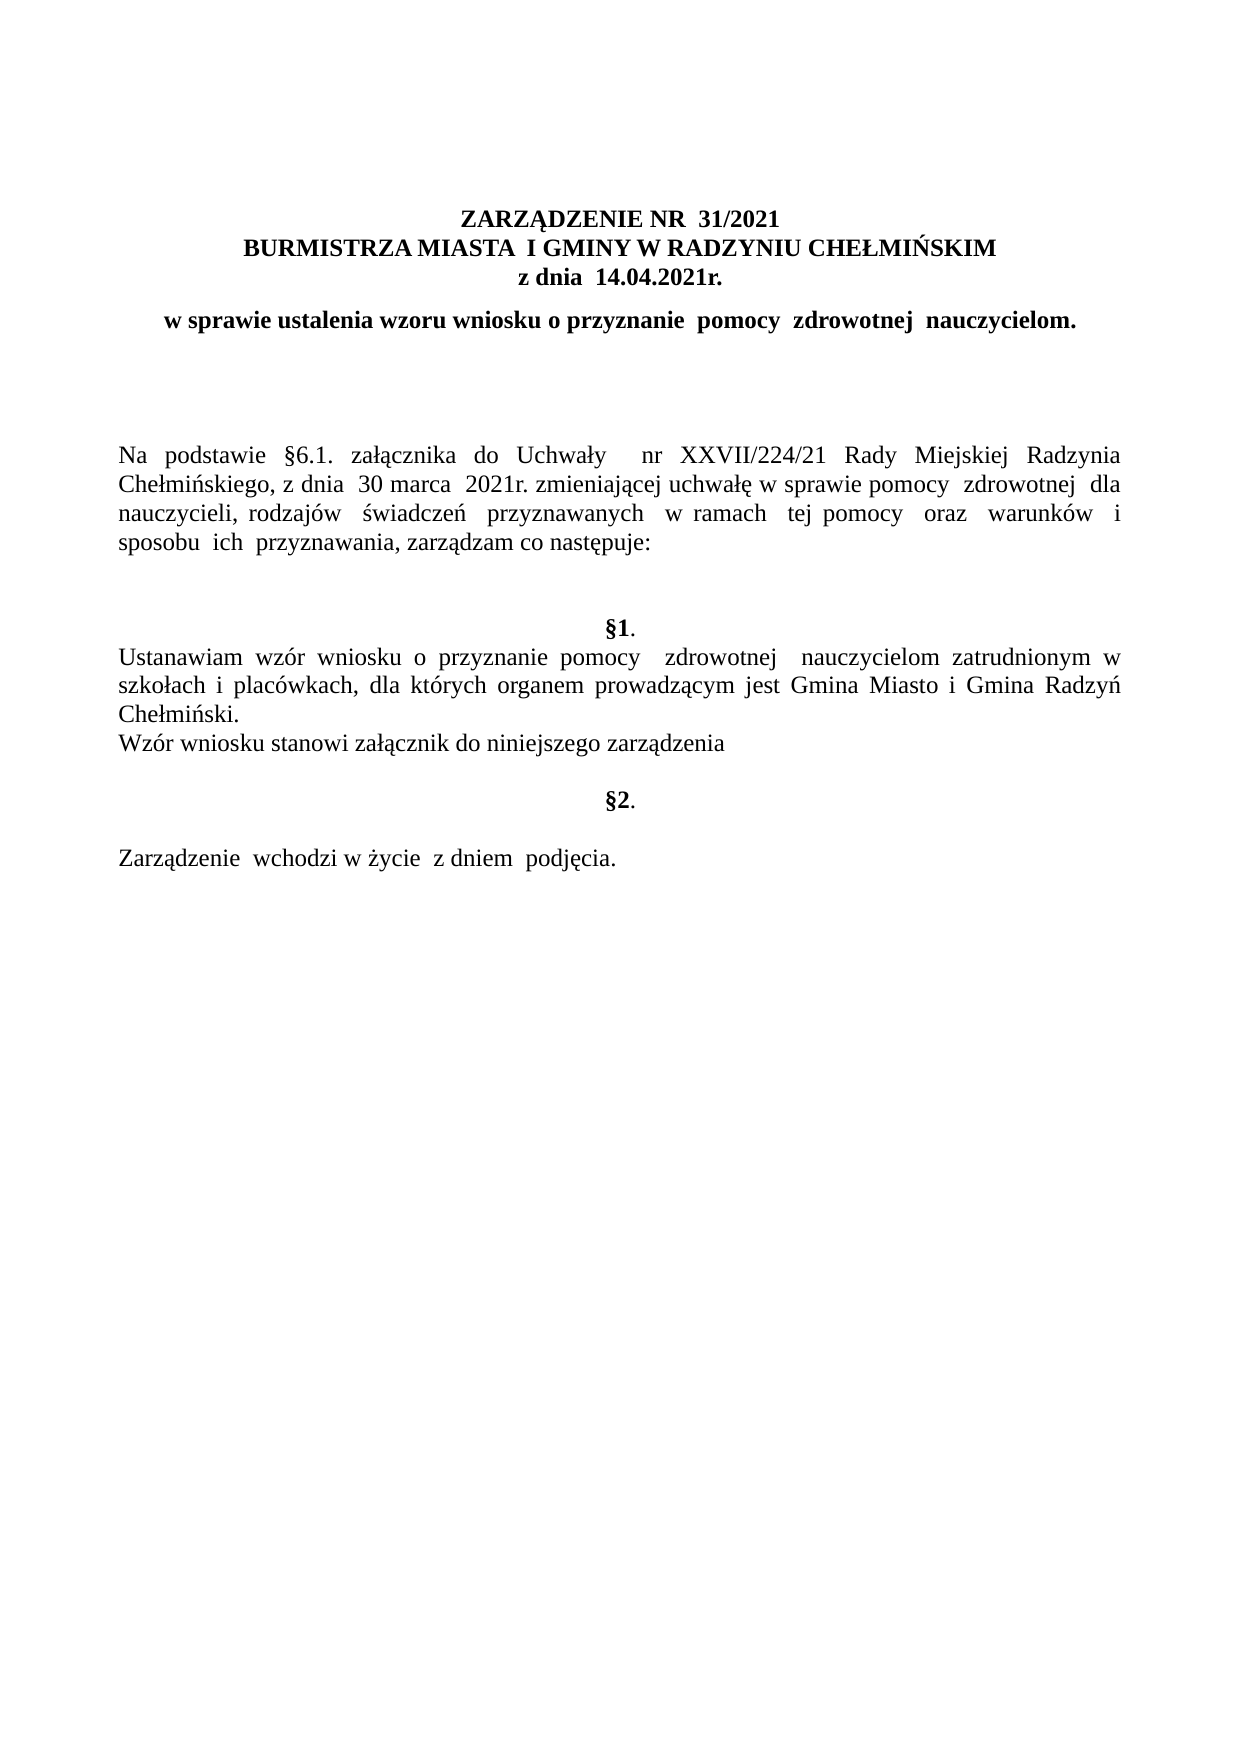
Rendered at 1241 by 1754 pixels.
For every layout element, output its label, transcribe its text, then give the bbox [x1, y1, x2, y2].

text Zarządzenie wchodzi w życie z dniem podjęcia. [118, 843, 1122, 872]
text BURMISTRZA MIASTA I GMINY W RADZYNIU CHEŁMIŃSKIM [118, 233, 1122, 262]
text §2. [118, 785, 1122, 814]
text §1. [118, 613, 1122, 642]
text z dnia 14.04.2021r. [118, 262, 1122, 291]
text Wzór wniosku stanowi załącznik do niniejszego zarządzenia [118, 728, 1122, 757]
text Ustanawiam wzór wniosku o przyznanie pomocy zdrowotnej nauczycielom zatrudnionym w szkołach i placówkach, dla których organem prowadzącym jest Gmina Miasto i Gmina Radzyń Chełmiński. [118, 642, 1122, 728]
text Na podstawie §6.1. załącznika do Uchwały nr XXVII/224/21 Rady Miejskiej Radzynia Chełmińskiego, z dnia 30 marca 2021r. zmieniającej uchwałę w sprawie pomocy zdrowotnej dla nauczycieli, rodzajów świadczeń przyznawanych w ramach tej pomocy oraz warunków i sposobu ich przyznawania, zarządzam co następuje: [118, 440, 1122, 555]
text w sprawie ustalenia wzoru wniosku o przyznanie pomocy zdrowotnej nauczycielom. [118, 305, 1122, 334]
subtitle ZARZĄDZENIE NR 31/2021 [118, 204, 1122, 233]
